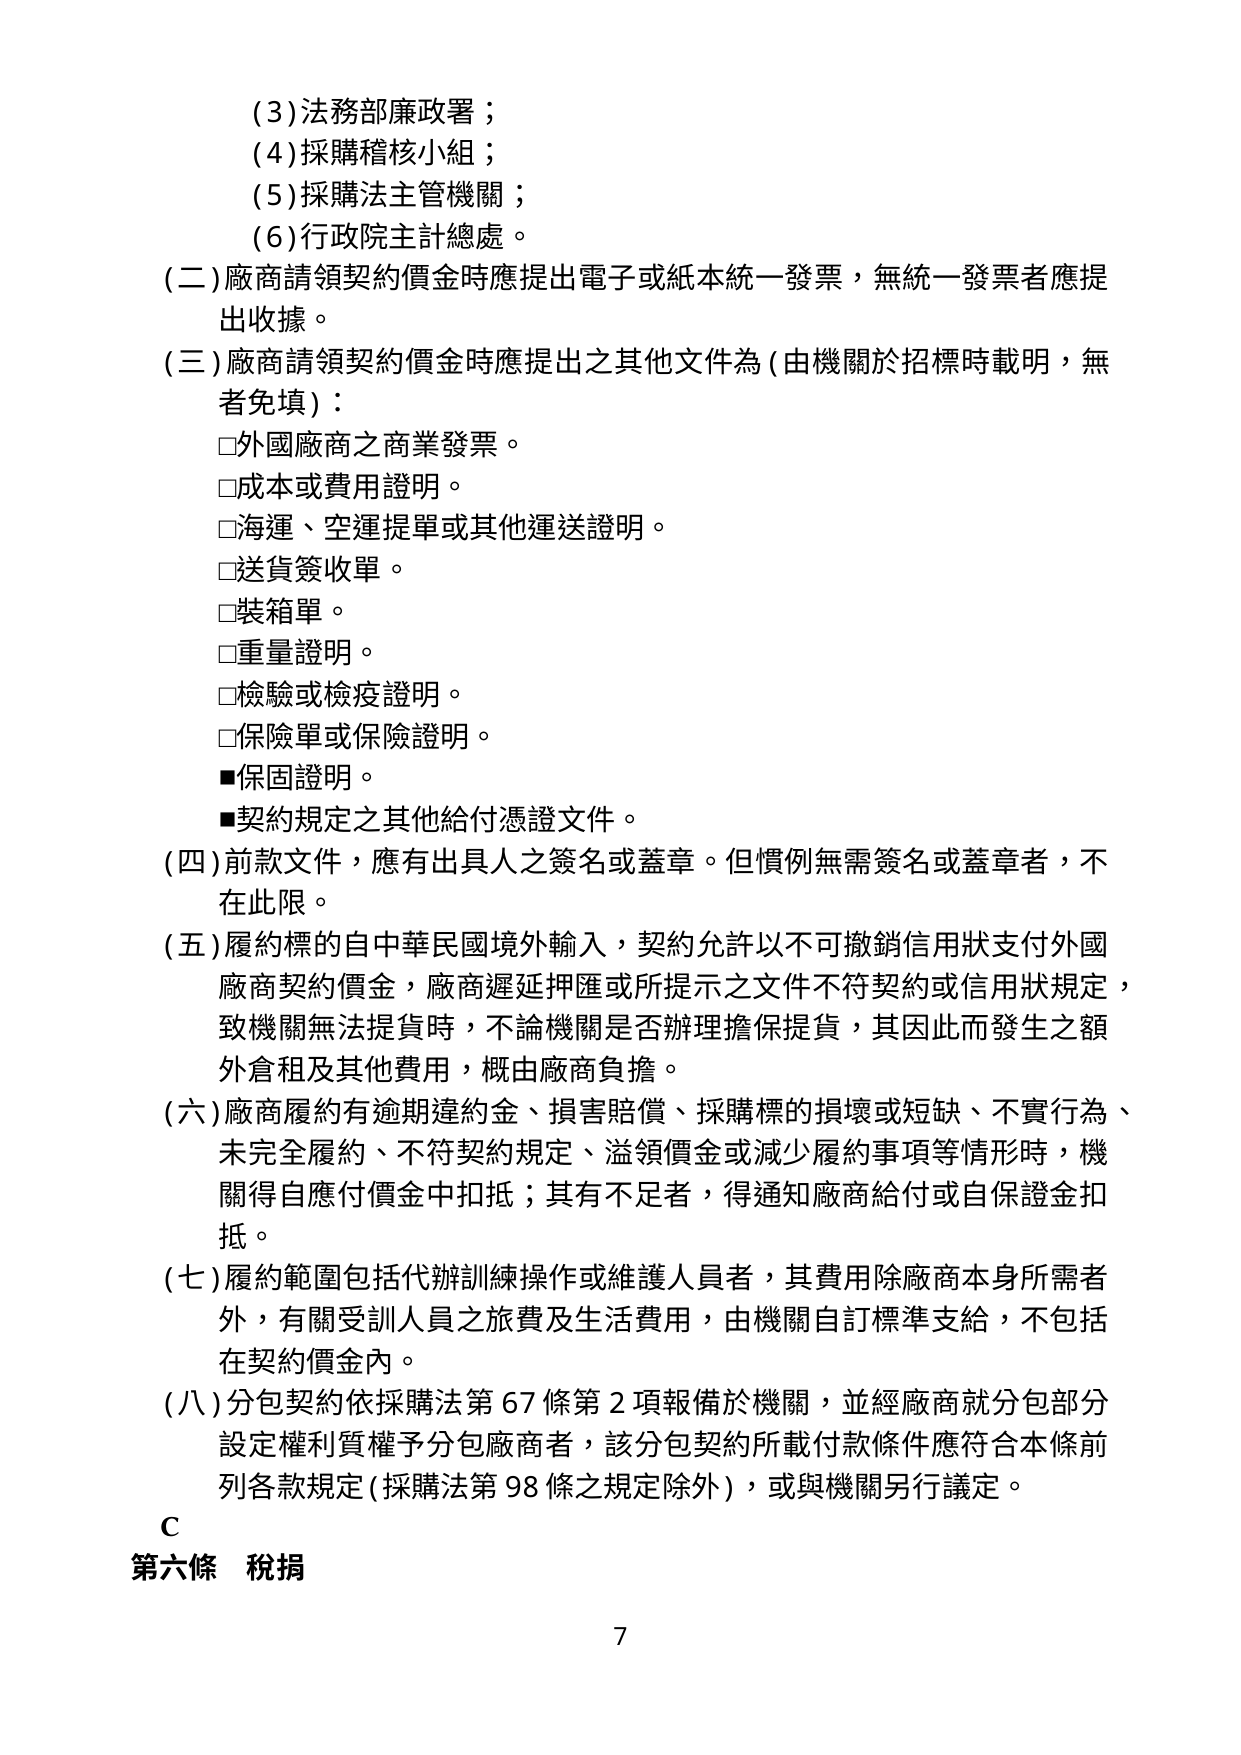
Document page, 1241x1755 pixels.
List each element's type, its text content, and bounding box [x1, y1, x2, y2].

text (4)採購稽核小組； [248, 130, 1110, 172]
text □保險單或保險證明。 [218, 714, 1104, 755]
text (6)行政院主計總處。 [248, 214, 1110, 255]
text (5)採購法主管機關； [248, 172, 1110, 214]
text □檢驗或檢疫證明。 [218, 672, 1104, 714]
text (六)廠商履約有逾期違約金、損害賠償、採購標的損壞或短缺、不實行為、未完全履約、不符契約規定、溢領價金或減少履約事項等情形時，機關得自應付價金中扣抵；其有不足者，得通知廠商給付或自保證金扣抵。 [159, 1089, 1110, 1255]
text □成本或費用證明。 [218, 464, 1104, 505]
text 第六條 稅捐 [130, 1545, 1110, 1587]
text ■契約規定之其他給付憑證文件。 [218, 797, 1104, 839]
text □海運、空運提單或其他運送證明。 [218, 505, 1104, 547]
text (七)履約範圍包括代辦訓練操作或維護人員者，其費用除廠商本身所需者外，有關受訓人員之旅費及生活費用，由機關自訂標準支給，不包括在契約價金內。 [159, 1255, 1110, 1380]
text □送貨簽收單。 [218, 547, 1104, 589]
text (二)廠商請領契約價金時應提出電子或紙本統一發票，無統一發票者應提出收據。 [159, 255, 1110, 339]
text  [159, 1505, 1104, 1545]
text (3)法務部廉政署； [248, 89, 1110, 130]
text (三)廠商請領契約價金時應提出之其他文件為(由機關於招標時載明，無者免填)： [159, 339, 1110, 422]
text (四)前款文件，應有出具人之簽名或蓋章。但慣例無需簽名或蓋章者，不在此限。 [159, 839, 1110, 922]
text □外國廠商之商業發票。 [218, 422, 1104, 464]
text (八)分包契約依採購法第67條第2項報備於機關，並經廠商就分包部分設定權利質權予分包廠商者，該分包契約所載付款條件應符合本條前列各款規定(採購法第98條之規定除外)，或與機關另行議定。 [159, 1380, 1110, 1505]
text □重量證明。 [218, 630, 1104, 672]
text □裝箱單。 [218, 589, 1104, 630]
text (五)履約標的自中華民國境外輸入，契約允許以不可撤銷信用狀支付外國廠商契約價金，廠商遲延押匯或所提示之文件不符契約或信用狀規定，致機關無法提貨時，不論機關是否辦理擔保提貨，其因此而發生之額外倉租及其他費用，概由廠商負擔。 [159, 922, 1110, 1089]
text ■保固證明。 [218, 755, 1104, 797]
